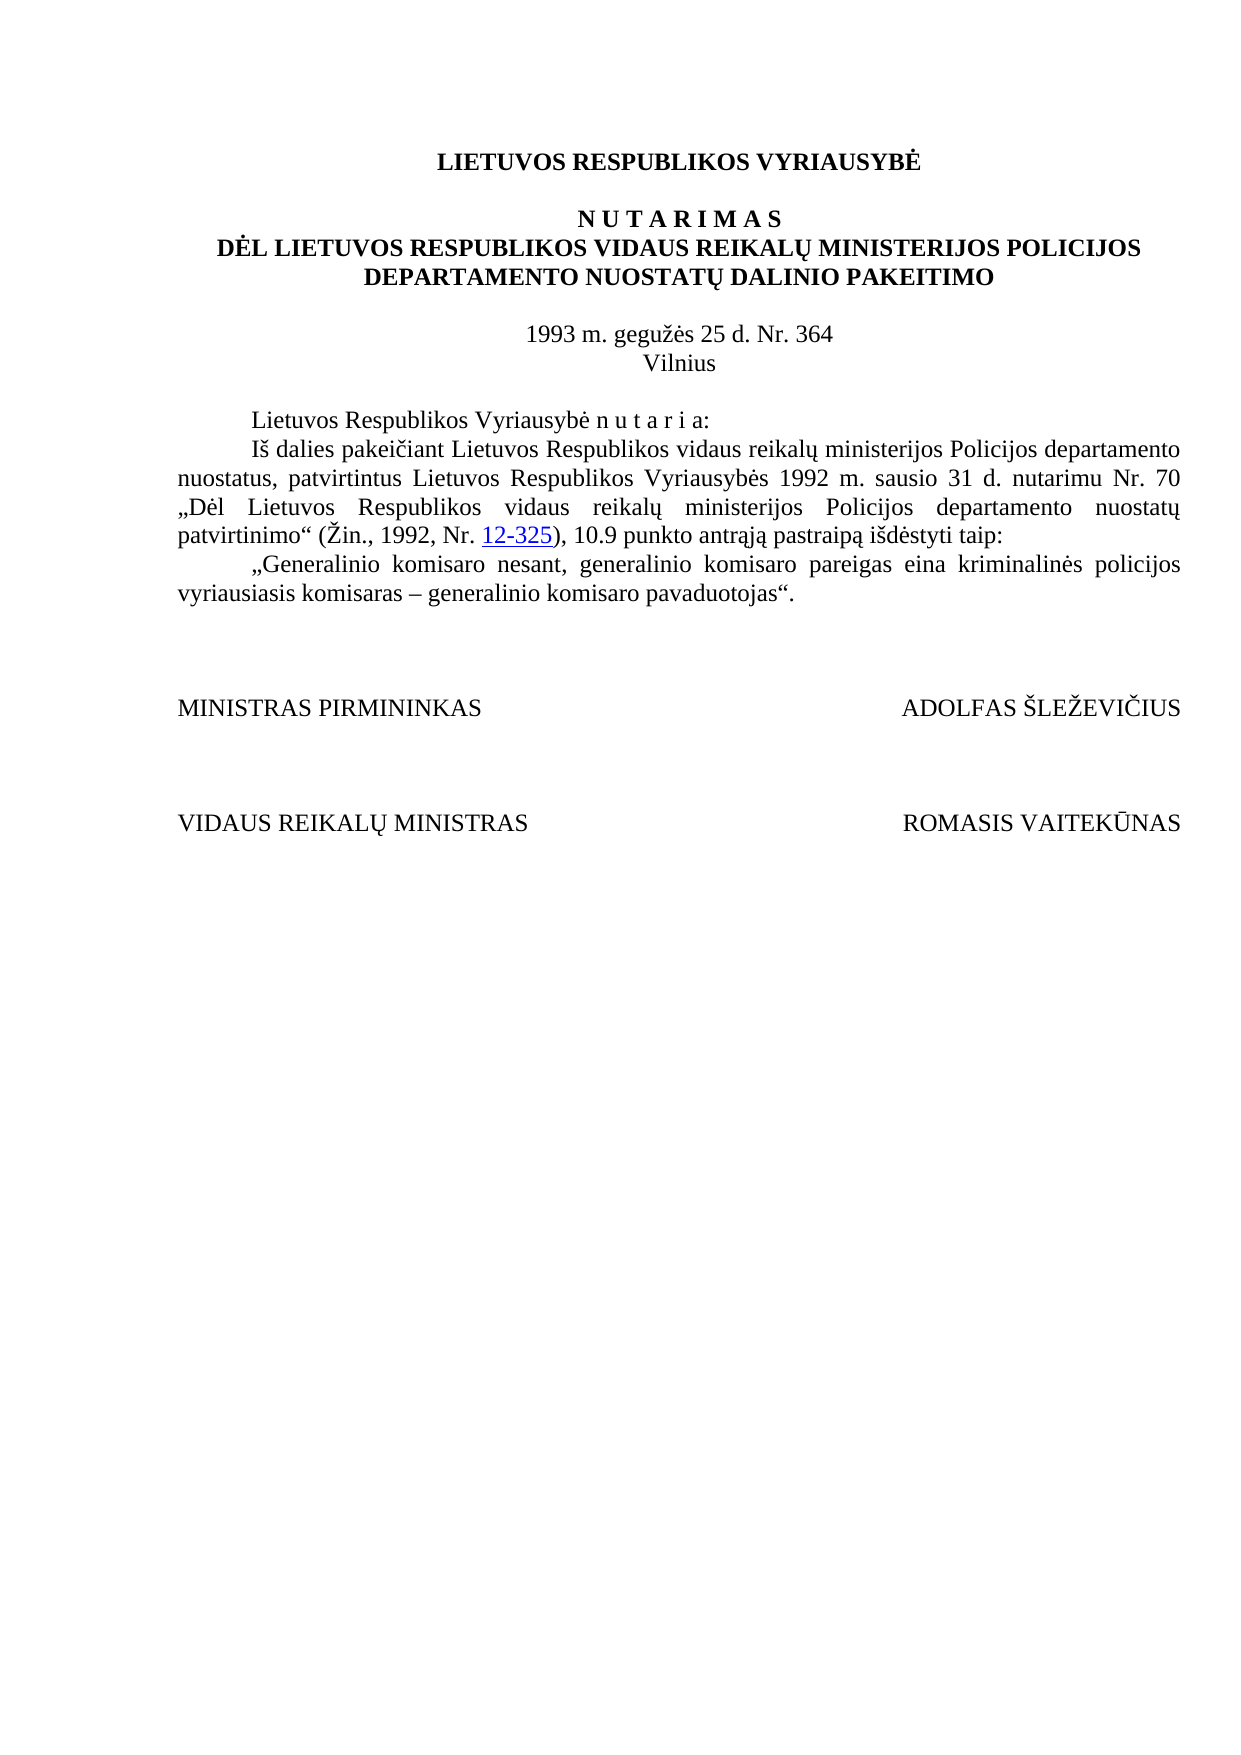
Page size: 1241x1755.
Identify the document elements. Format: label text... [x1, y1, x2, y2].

text „Generalinio komisaro nesant, generalinio komisaro pareigas eina kriminalinės policijos vyriausiasis komisaras – generalinio komisaro pavaduotojas“. [177, 549, 1181, 607]
text Vilnius [177, 348, 1181, 377]
text DĖL LIETUVOS RESPUBLIKOS VIDAUS REIKALŲ MINISTERIJOS POLICIJOS DEPARTAMENTO NUOSTATŲ DALINIO PAKEITIMO [177, 233, 1181, 291]
text MINISTRAS PIRMININKAS ADOLFAS ŠLEŽEVIČIUS [177, 693, 1181, 722]
text LIETUVOS RESPUBLIKOS VYRIAUSYBĖ [177, 147, 1181, 176]
text Iš dalies pakeičiant Lietuvos Respublikos vidaus reikalų ministerijos Policijos departamento nuostatus, patvirtintus Lietuvos Respublikos Vyriausybės 1992 m. sausio 31 d. nutarimu Nr. 70 „Dėl Lietuvos Respublikos vidaus reikalų ministerijos Policijos departamento nuostatų patvirtinimo“ (Žin., 1992, Nr. 12-325), 10.9 punkto antrąją pastraipą išdėstyti taip: [177, 434, 1181, 549]
text VIDAUS REIKALŲ MINISTRAS ROMASIS VAITEKŪNAS [177, 808, 1181, 837]
text N U T A R I M A S [177, 204, 1181, 233]
text 1993 m. gegužės 25 d. Nr. 364 [177, 319, 1181, 348]
text Lietuvos Respublikos Vyriausybė nutaria: [177, 406, 1181, 434]
